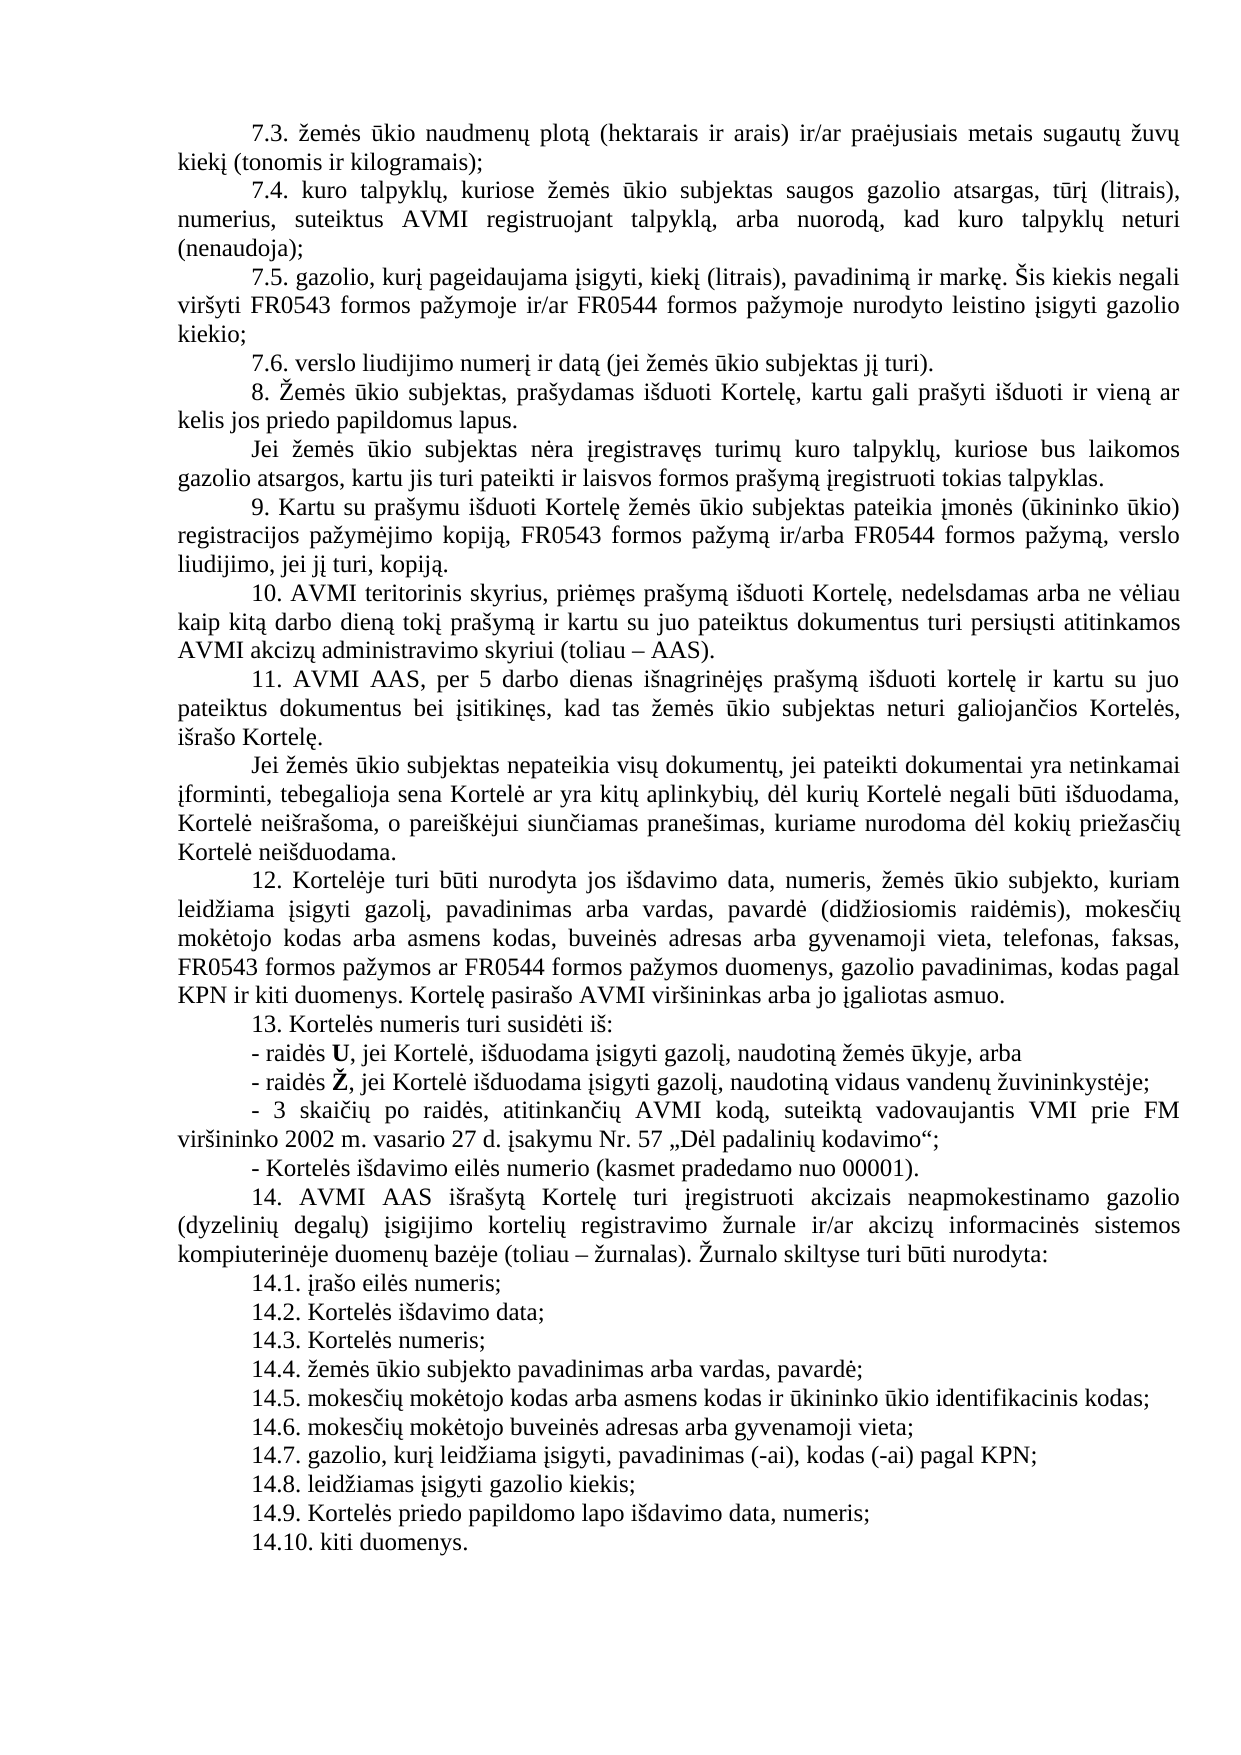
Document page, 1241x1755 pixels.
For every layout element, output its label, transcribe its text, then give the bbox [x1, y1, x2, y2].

text Jei žemės ūkio subjektas nėra įregistravęs turimų kuro talpyklų, kuriose bus laikomos gazolio atsargos, kartu jis turi pateikti ir laisvos formos prašymą įregistruoti tokias talpyklas. [177, 434, 1181, 492]
text - raidės Ž, jei Kortelė išduodama įsigyti gazolį, naudotiną vidaus vandenų žuvininkystėje; [177, 1067, 1181, 1096]
text 11. AVMI AAS, per 5 darbo dienas išnagrinėjęs prašymą išduoti kortelę ir kartu su juo pateiktus dokumentus bei įsitikinęs, kad tas žemės ūkio subjektas neturi galiojančios Kortelės, išrašo Kortelę. [177, 664, 1181, 751]
text 13. Kortelės numeris turi susidėti iš: [177, 1009, 1181, 1038]
text 7.4. kuro talpyklų, kuriose žemės ūkio subjektas saugos gazolio atsargas, tūrį (litrais), numerius, suteiktus AVMI registruojant talpyklą, arba nuorodą, kad kuro talpyklų neturi (nenaudoja); [177, 176, 1181, 262]
text 14.10. kiti duomenys. [177, 1527, 1181, 1556]
text 7.3. žemės ūkio naudmenų plotą (hektarais ir arais) ir/ar praėjusiais metais sugautų žuvų kiekį (tonomis ir kilogramais); [177, 118, 1181, 176]
text - raidės U, jei Kortelė, išduodama įsigyti gazolį, naudotiną žemės ūkyje, arba [177, 1038, 1181, 1067]
text 14.6. mokesčių mokėtojo buveinės adresas arba gyvenamoji vieta; [177, 1412, 1181, 1441]
text 14.9. Kortelės priedo papildomo lapo išdavimo data, numeris; [177, 1498, 1181, 1527]
text 7.5. gazolio, kurį pageidaujama įsigyti, kiekį (litrais), pavadinimą ir markę. Šis kiekis negali viršyti FR0543 formos pažymoje ir/ar FR0544 formos pažymoje nurodyto leistino įsigyti gazolio kiekio; [177, 262, 1181, 348]
text Jei žemės ūkio subjektas nepateikia visų dokumentų, jei pateikti dokumentai yra netinkamai įforminti, tebegalioja sena Kortelė ar yra kitų aplinkybių, dėl kurių Kortelė negali būti išduodama, Kortelė neišrašoma, o pareiškėjui siunčiamas pranešimas, kuriame nurodoma dėl kokių priežasčių Kortelė neišduodama. [177, 751, 1181, 866]
text - Kortelės išdavimo eilės numerio (kasmet pradedamo nuo 00001). [177, 1153, 1181, 1182]
text 10. AVMI teritorinis skyrius, priėmęs prašymą išduoti Kortelę, nedelsdamas arba ne vėliau kaip kitą darbo dieną tokį prašymą ir kartu su juo pateiktus dokumentus turi persiųsti atitinkamos AVMI akcizų administravimo skyriui (toliau – AAS). [177, 578, 1181, 664]
text 14.7. gazolio, kurį leidžiama įsigyti, pavadinimas (-ai), kodas (-ai) pagal KPN; [177, 1441, 1181, 1469]
text 7.6. verslo liudijimo numerį ir datą (jei žemės ūkio subjektas jį turi). [177, 348, 1181, 377]
text 14.5. mokesčių mokėtojo kodas arba asmens kodas ir ūkininko ūkio identifikacinis kodas; [177, 1383, 1181, 1412]
text 14.2. Kortelės išdavimo data; [177, 1297, 1181, 1326]
text 12. Kortelėje turi būti nurodyta jos išdavimo data, numeris, žemės ūkio subjekto, kuriam leidžiama įsigyti gazolį, pavadinimas arba vardas, pavardė (didžiosiomis raidėmis), mokesčių mokėtojo kodas arba asmens kodas, buveinės adresas arba gyvenamoji vieta, telefonas, faksas, FR0543 formos pažymos ar FR0544 formos pažymos duomenys, gazolio pavadinimas, kodas pagal KPN ir kiti duomenys. Kortelę pasirašo AVMI viršininkas arba jo įgaliotas asmuo. [177, 866, 1181, 1009]
text 8. Žemės ūkio subjektas, prašydamas išduoti Kortelę, kartu gali prašyti išduoti ir vieną ar kelis jos priedo papildomus lapus. [177, 377, 1181, 434]
text 14.4. žemės ūkio subjekto pavadinimas arba vardas, pavardė; [177, 1354, 1181, 1383]
text 14.1. įrašo eilės numeris; [177, 1268, 1181, 1297]
text 14. AVMI AAS išrašytą Kortelę turi įregistruoti akcizais neapmokestinamo gazolio (dyzelinių degalų) įsigijimo kortelių registravimo žurnale ir/ar akcizų informacinės sistemos kompiuterinėje duomenų bazėje (toliau – žurnalas). Žurnalo skiltyse turi būti nurodyta: [177, 1182, 1181, 1268]
text - 3 skaičių po raidės, atitinkančių AVMI kodą, suteiktą vadovaujantis VMI prie FM viršininko 2002 m. vasario 27 d. įsakymu Nr. 57 „Dėl padalinių kodavimo“; [177, 1096, 1181, 1153]
text 14.8. leidžiamas įsigyti gazolio kiekis; [177, 1469, 1181, 1498]
text 9. Kartu su prašymu išduoti Kortelę žemės ūkio subjektas pateikia įmonės (ūkininko ūkio) registracijos pažymėjimo kopiją, FR0543 formos pažymą ir/arba FR0544 formos pažymą, verslo liudijimo, jei jį turi, kopiją. [177, 492, 1181, 578]
text 14.3. Kortelės numeris; [177, 1326, 1181, 1354]
